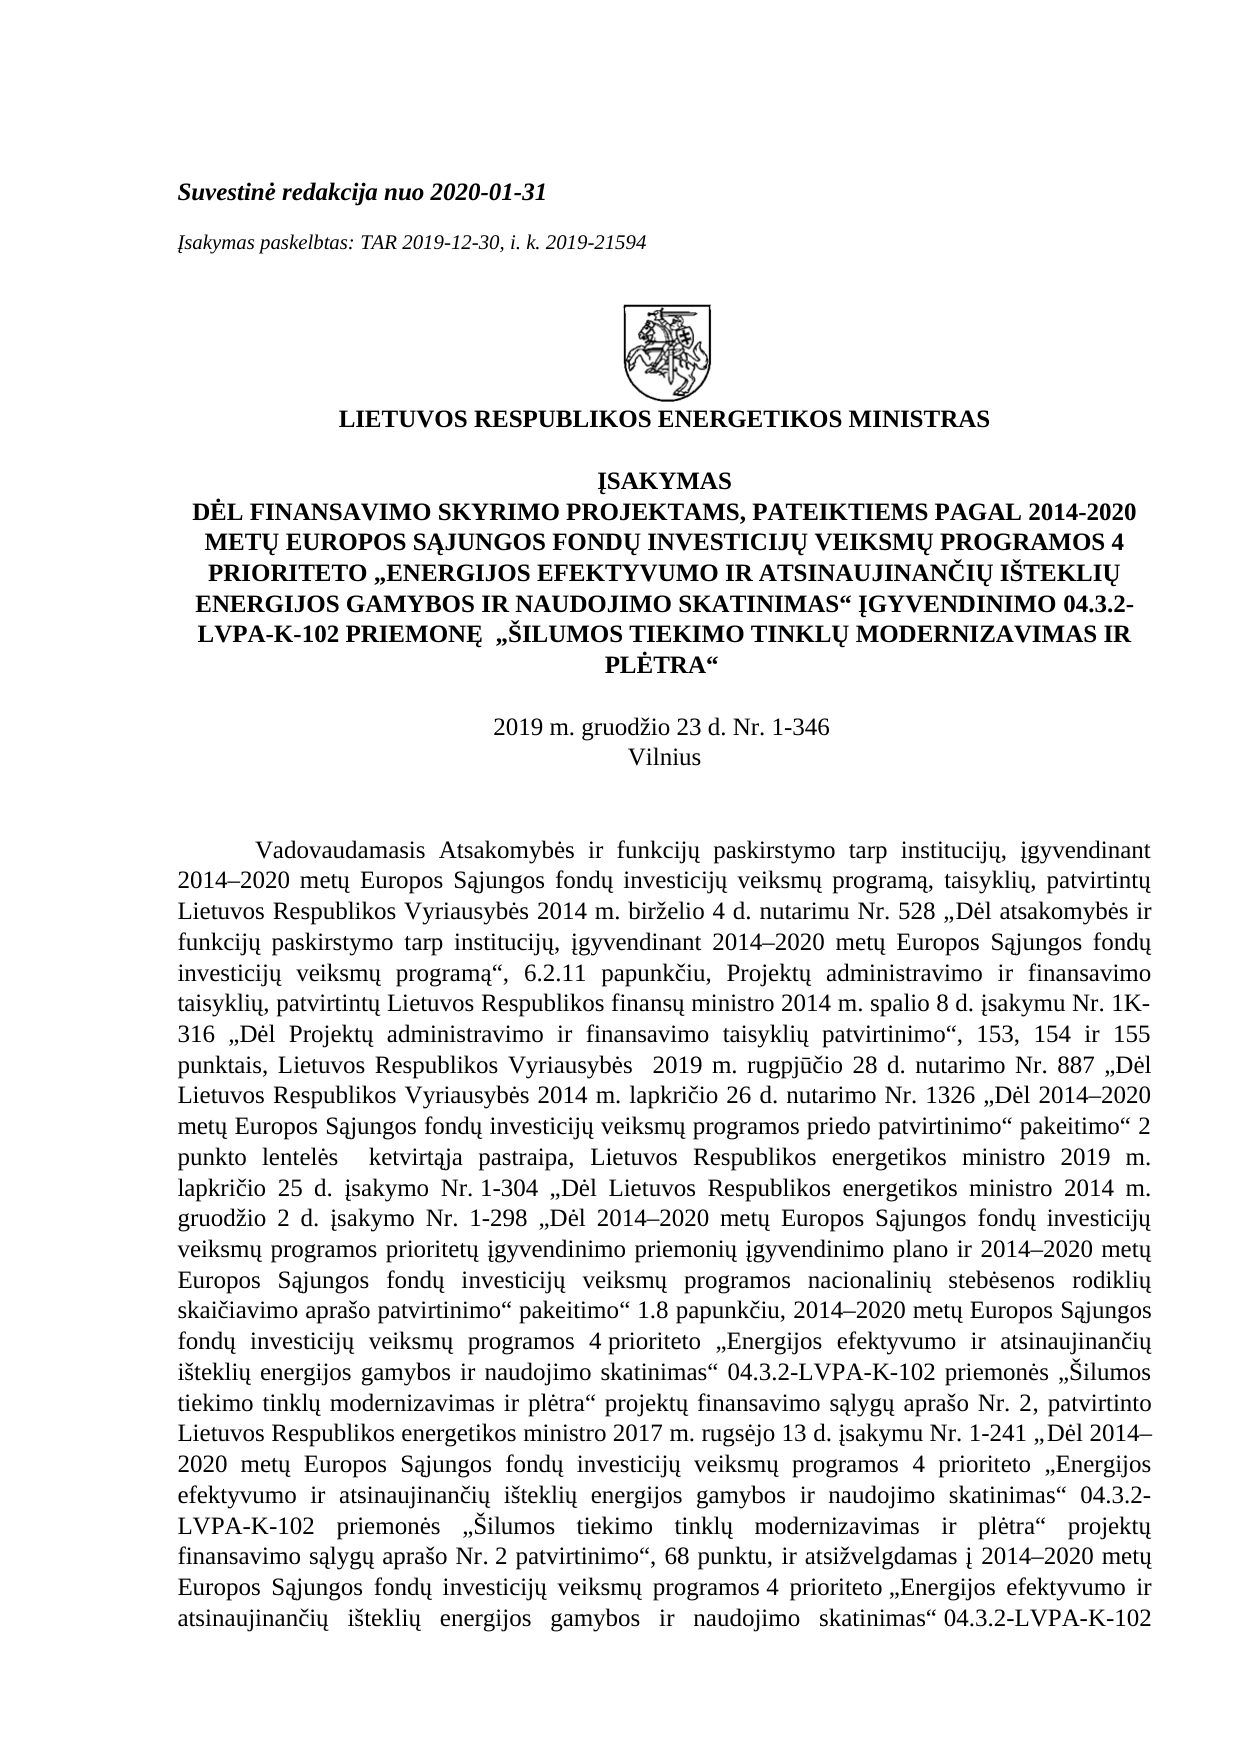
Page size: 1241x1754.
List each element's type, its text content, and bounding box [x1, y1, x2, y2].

text Suvestinė redakcija nuo 2020-01-31 [177, 177, 1152, 206]
text Vilnius [177, 742, 1152, 771]
text Vadovaudamasis Atsakomybės ir funkcijų paskirstymo tarp institucijų, įgyvendinant 2014–2020 metų Europos Sąjungos fondų investicijų veiksmų programą, taisyklių, patvirtintų Lietuvos Respublikos Vyriausybės 2014 m. birželio 4 d. nutarimu Nr. 528 „Dėl atsakomybės ir funkcijų paskirstymo tarp institucijų, įgyvendinant 2014–2020 metų Europos Sąjungos fondų investicijų veiksmų programą“, 6.2.11 papunkčiu, Projektų administravimo ir finansavimo taisyklių, patvirtintų Lietuvos Respublikos finansų ministro 2014 m. spalio 8 d. įsakymu Nr. 1K-316 „Dėl Projektų administravimo ir finansavimo taisyklių patvirtinimo“, 153, 154 ir 155 punktais, Lietuvos Respublikos Vyriausybės 2019 m. rugpjūčio 28 d. nutarimo Nr. 887 „Dėl Lietuvos Respublikos Vyriausybės 2014 m. lapkričio 26 d. nutarimo Nr. 1326 „Dėl 2014–2020 metų Europos Sąjungos fondų investicijų veiksmų programos priedo patvirtinimo“ pakeitimo“ 2 punkto lentelės ketvirtąja pastraipa, Lietuvos Respublikos energetikos ministro 2019 m. lapkričio 25 d. įsakymo Nr. 1-304 „Dėl Lietuvos Respublikos energetikos ministro 2014 m. gruodžio 2 d. įsakymo Nr. 1-298 „Dėl 2014–2020 metų Europos Sąjungos fondų investicijų veiksmų programos prioritetų įgyvendinimo priemonių įgyvendinimo plano ir 2014–2020 metų Europos Sąjungos fondų investicijų veiksmų programos nacionalinių stebėsenos rodiklių skaičiavimo aprašo patvirtinimo“ pakeitimo“ 1.8 papunkčiu, 2014–2020 metų Europos Sąjungos fondų investicijų veiksmų programos 4 prioriteto „Energijos efektyvumo ir atsinaujinančių išteklių energijos gamybos ir naudojimo skatinimas“ 04.3.2-LVPA-K-102 priemonės „Šilumos tiekimo tinklų modernizavimas ir plėtra“ projektų finansavimo sąlygų aprašo Nr. 2, patvirtinto Lietuvos Respublikos energetikos ministro 2017 m. rugsėjo 13 d. įsakymu Nr. 1-241 „Dėl 2014–2020 metų Europos Sąjungos fondų investicijų veiksmų programos 4 prioriteto „Energijos efektyvumo ir atsinaujinančių išteklių energijos gamybos ir naudojimo skatinimas“ 04.3.2-LVPA-K-102 priemonės „Šilumos tiekimo tinklų modernizavimas ir plėtra“ projektų finansavimo sąlygų aprašo Nr. 2 patvirtinimo“, 68 punktu, ir atsižvelgdamas į 2014–2020 metų Europos Sąjungos fondų investicijų veiksmų programos 4 prioriteto „Energijos efektyvumo ir atsinaujinančių išteklių energijos gamybos ir naudojimo skatinimas“ 04.3.2-LVPA-K-102 [177, 835, 1152, 1632]
text ĮSAKYMAS [177, 466, 1152, 495]
text LIETUVOS RESPUBLIKOS energetikos MINISTRAS [177, 404, 1152, 433]
text DĖL FINANSAVIMO SKYRIMO PROJEKTAMS, PATEIKTIEMS PAGAL 2014-2020 METŲ EUROPOS SĄJUNGOS FONDŲ INVESTICIJŲ VEIKSMŲ PROGRAMOS 4 PRIORITETO „ENERGIJOS EFEKTYVUMO IR ATSINAUJINANČIŲ IŠTEKLIŲ ENERGIJOS GAMYBOS IR NAUDOJIMO SKATINIMAS“ ĮGYVENDINIMO 04.3.2-LVPA-K-102 PRIEMONĘ „ŠILUMOS TIEKIMO TINKLŲ MODERNIZAVIMAS IR PLĖTRA“ [177, 497, 1152, 679]
text 2019 m. gruodžio 23 d. Nr. 1-346 [177, 712, 1152, 741]
text Įsakymas paskelbtas: TAR 2019-12-30, i. k. 2019-21594 [177, 230, 1152, 254]
